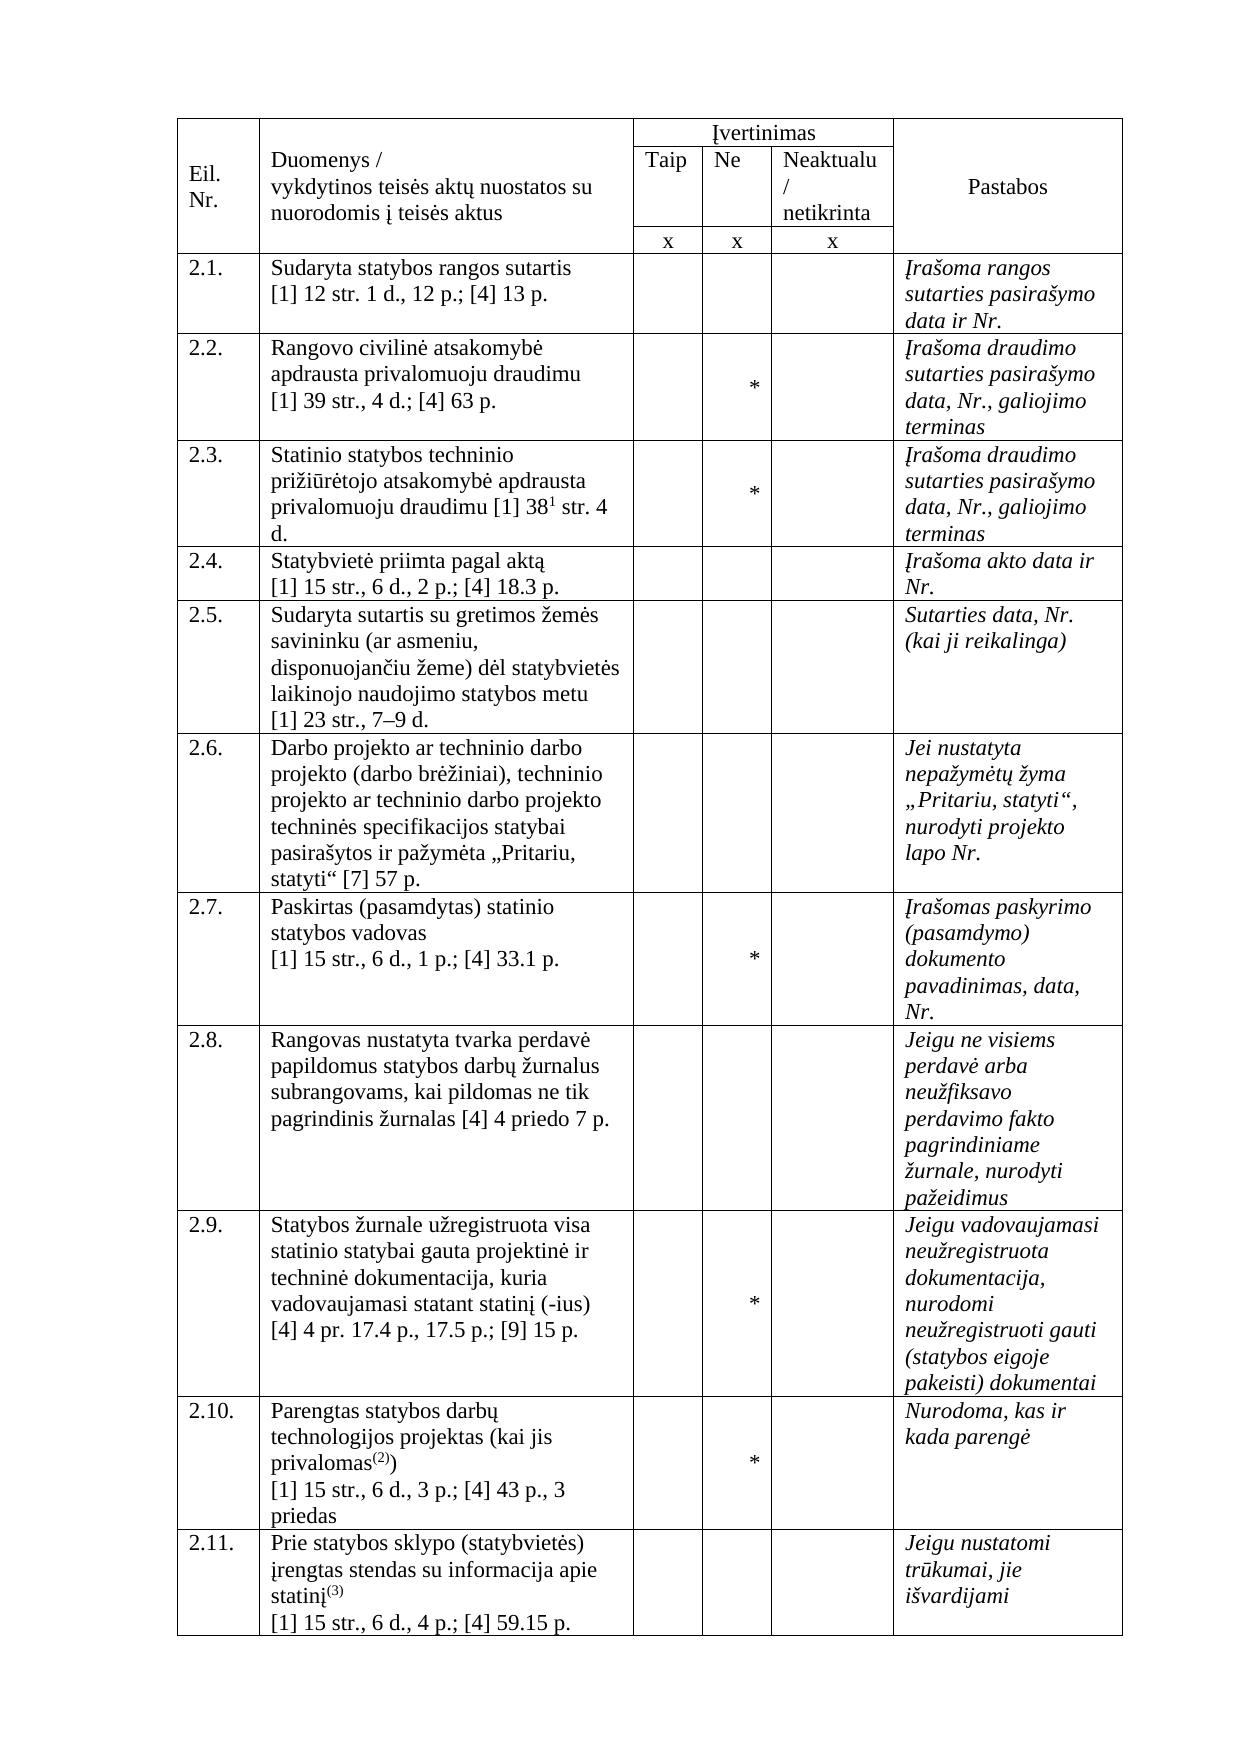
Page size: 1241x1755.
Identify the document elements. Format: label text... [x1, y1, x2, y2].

table_cell Įrašomas paskyrimo (pasamdymo) dokumento pavadinimas, data, Nr. [894, 893, 1122, 1024]
table_cell [634, 734, 702, 892]
table_header Duomenys / vykdytinos teisės aktų nuostatos su nuorodomis į teisės aktus [260, 119, 633, 253]
table_cell Paskirtas (pasamdytas) statinio statybos vadovas [1] 15 str., 6 d., 1 p.; [4] 33.1 p. [260, 893, 633, 1024]
table_cell [772, 601, 893, 733]
table_cell [772, 1211, 893, 1396]
table_cell 2.6. [178, 734, 259, 892]
table_cell [634, 1397, 702, 1528]
table_cell Sudaryta statybos rangos sutartis [1] 12 str. 1 d., 12 p.; [4] 13 p. [260, 254, 633, 333]
table_cell * [703, 1397, 771, 1528]
table_cell [772, 734, 893, 892]
table_cell [634, 893, 702, 1024]
table_cell [634, 254, 702, 333]
table_cell [703, 254, 771, 333]
table_cell Jeigu vadovaujamasi neužregistruota dokumentacija, nurodomi neužregistruoti gauti (statybos eigoje pakeisti) dokumentai [894, 1211, 1122, 1396]
table_cell Prie statybos sklypo (statybvietės) įrengtas stendas su informacija apie statinį(3) [1] 15 str., 6 d., 4 p.; [4] 59.15 p. [260, 1530, 633, 1635]
table_cell [634, 1211, 702, 1396]
table_cell [703, 734, 771, 892]
table_cell 2.1. [178, 254, 259, 333]
table_cell Taip [634, 147, 702, 226]
table_cell [634, 441, 702, 546]
table_cell [772, 547, 893, 600]
table_header Eil. Nr. [178, 119, 259, 253]
table_cell Įrašoma draudimo sutarties pasirašymo data, Nr., galiojimo terminas [894, 334, 1122, 439]
table_cell * [703, 334, 771, 439]
table_cell Statybvietė priimta pagal aktą [1] 15 str., 6 d., 2 p.; [4] 18.3 p. [260, 547, 633, 600]
table_cell [772, 334, 893, 439]
table_cell Statinio statybos techninio prižiūrėtojo atsakomybė apdrausta privalomuoju draudimu [1] 381 str. 4 d. [260, 441, 633, 546]
table_cell [772, 893, 893, 1024]
table_cell Įrašoma rangos sutarties pasirašymo data ir Nr. [894, 254, 1122, 333]
table_cell 2.3. [178, 441, 259, 546]
table_cell [634, 1026, 702, 1210]
table_cell x [634, 227, 702, 253]
table_cell Įrašoma akto data ir Nr. [894, 547, 1122, 600]
table_header Įvertinimas [634, 119, 893, 146]
table_cell Neaktualu / netikrinta [772, 147, 893, 226]
table_cell Sudaryta sutartis su gretimos žemės savininku (ar asmeniu, disponuojančiu žeme) dėl statybvietės laikinojo naudojimo statybos metu [1] 23 str., 7–9 d. [260, 601, 633, 733]
table_cell 2.9. [178, 1211, 259, 1396]
table_cell [634, 1530, 702, 1635]
table_cell Nurodoma, kas ir kada parengė [894, 1397, 1122, 1528]
table_cell [772, 441, 893, 546]
table_cell [772, 1397, 893, 1528]
table_cell [772, 254, 893, 333]
table_cell 2.7. [178, 893, 259, 1024]
table_cell Rangovas nustatyta tvarka perdavė papildomus statybos darbų žurnalus subrangovams, kai pildomas ne tik pagrindinis žurnalas [4] 4 priedo 7 p. [260, 1026, 633, 1210]
table_cell Ne [703, 147, 771, 226]
table_cell [703, 1530, 771, 1635]
table_cell Sutarties data, Nr. (kai ji reikalinga) [894, 601, 1122, 733]
table_cell x [772, 227, 893, 253]
table_cell 2.11. [178, 1530, 259, 1635]
table_cell [703, 547, 771, 600]
table_cell * [703, 893, 771, 1024]
table_cell 2.10. [178, 1397, 259, 1528]
table_header Pastabos [894, 119, 1122, 253]
table_cell Jei nustatyta nepažymėtų žyma „Pritariu, statyti“, nurodyti projekto lapo Nr. [894, 734, 1122, 892]
table_cell * [703, 1211, 771, 1396]
table_cell [634, 547, 702, 600]
table_cell 2.8. [178, 1026, 259, 1210]
table_cell Parengtas statybos darbų technologijos projektas (kai jis privalomas(2)) [1] 15 str., 6 d., 3 p.; [4] 43 p., 3 priedas [260, 1397, 633, 1528]
table_cell [634, 601, 702, 733]
table_cell [703, 601, 771, 733]
table_cell Darbo projekto ar techninio darbo projekto (darbo brėžiniai), techninio projekto ar techninio darbo projekto techninės specifikacijos statybai pasirašytos ir pažymėta „Pritariu, statyti“ [7] 57 p. [260, 734, 633, 892]
table_cell 2.2. [178, 334, 259, 439]
table_cell * [703, 441, 771, 546]
table_cell x [703, 227, 771, 253]
table_cell Rangovo civilinė atsakomybė apdrausta privalomuoju draudimu [1] 39 str., 4 d.; [4] 63 p. [260, 334, 633, 439]
table_cell [703, 1026, 771, 1210]
table_cell Jeigu ne visiems perdavė arba neužfiksavo perdavimo fakto pagrindiniame žurnale, nurodyti pažeidimus [894, 1026, 1122, 1210]
table_cell Įrašoma draudimo sutarties pasirašymo data, Nr., galiojimo terminas [894, 441, 1122, 546]
table_cell 2.4. [178, 547, 259, 600]
table_cell Statybos žurnale užregistruota visa statinio statybai gauta projektinė ir techninė dokumentacija, kuria vadovaujamasi statant statinį (-ius) [4] 4 pr. 17.4 p., 17.5 p.; [9] 15 p. [260, 1211, 633, 1396]
table_cell [772, 1530, 893, 1635]
table_cell Jeigu nustatomi trūkumai, jie išvardijami [894, 1530, 1122, 1635]
table_cell [634, 334, 702, 439]
table_cell 2.5. [178, 601, 259, 733]
table_cell [772, 1026, 893, 1210]
